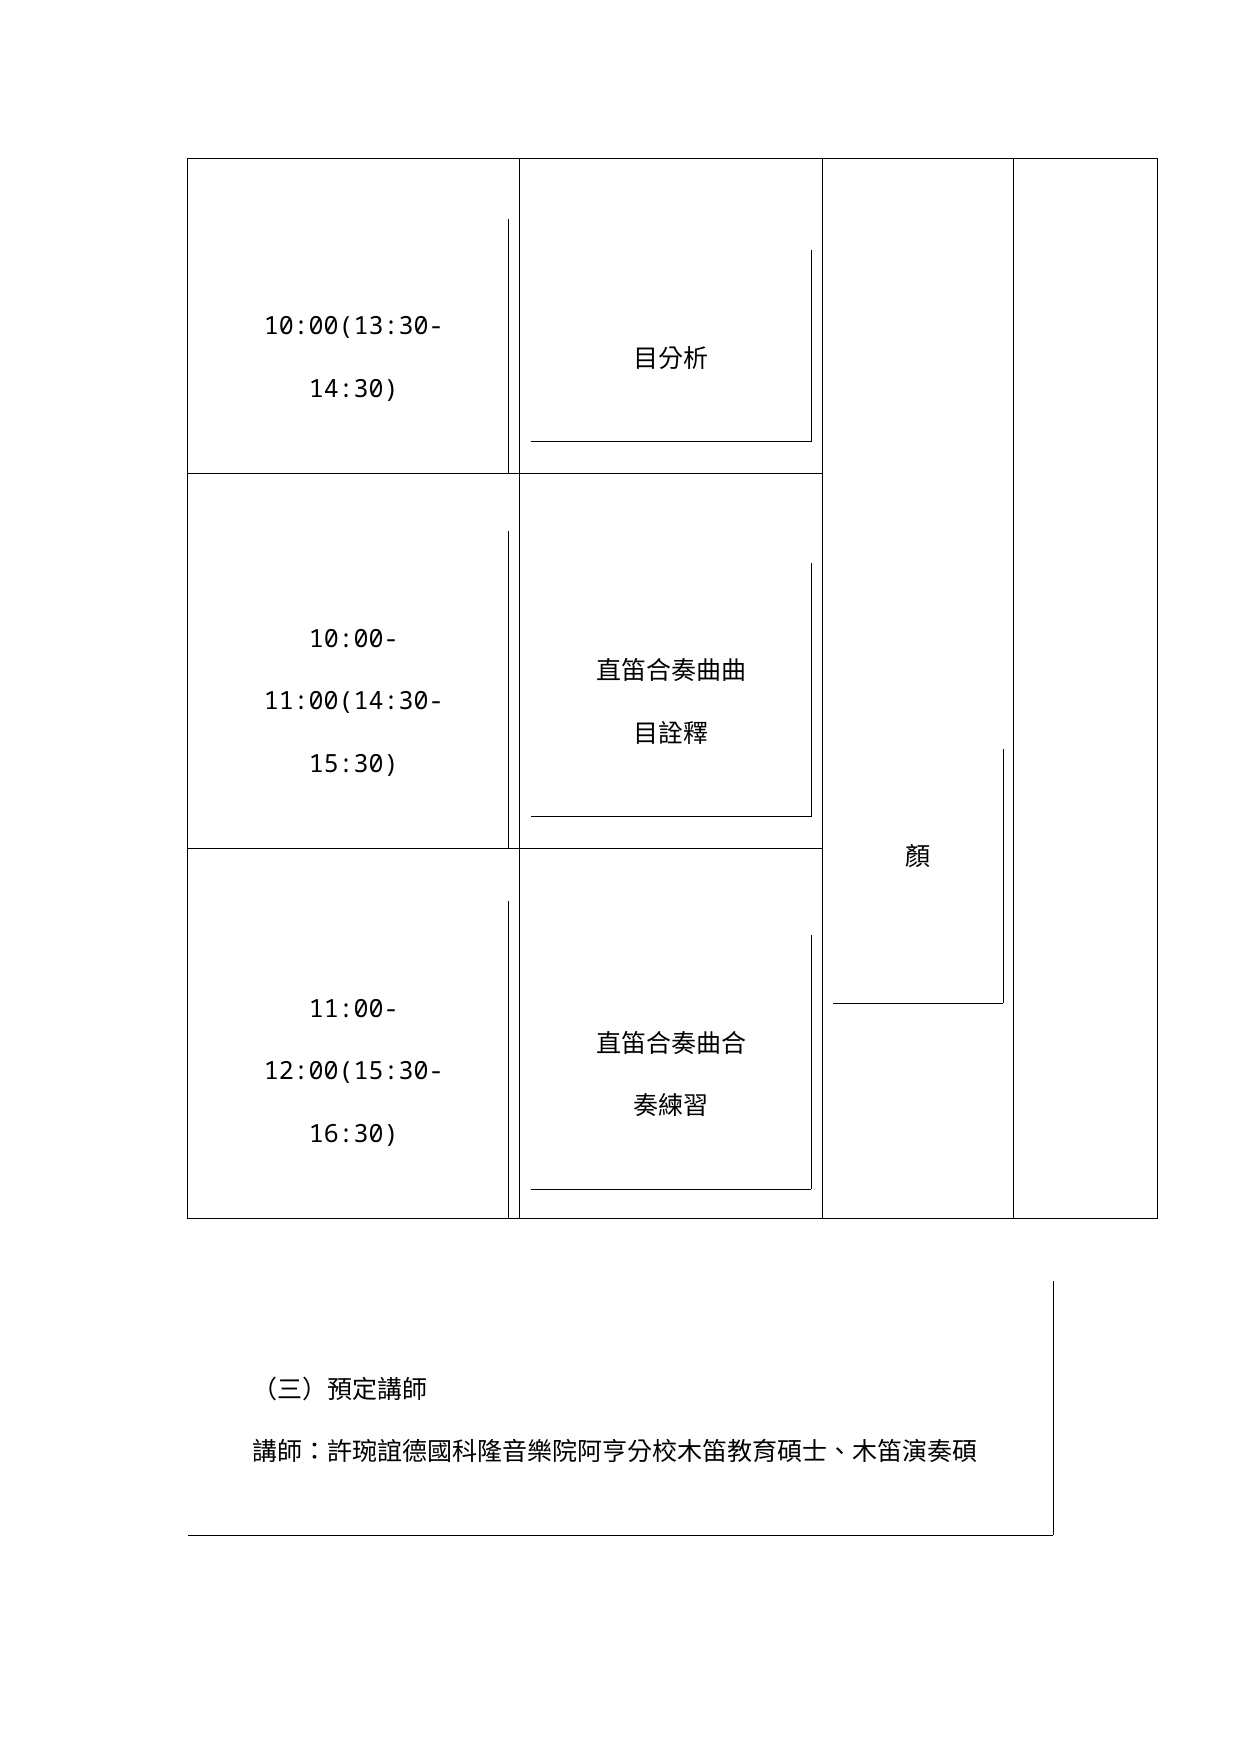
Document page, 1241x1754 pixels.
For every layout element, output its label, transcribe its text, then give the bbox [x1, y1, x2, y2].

table_cell 直笛合奏曲曲目詮釋 [520, 474, 822, 848]
table_cell 11:00-12:00(15:30-16:30) [188, 849, 519, 1218]
table_cell 直笛合奏曲合奏練習 [520, 849, 822, 1218]
text 講師：許琬誼德國科隆音樂院阿亨分校木笛教育碩士、木笛演奏碩 [187, 1408, 1053, 1535]
text （三）預定講師 [187, 1281, 1053, 1408]
table_cell 10:00-11:00(14:30-15:30) [188, 474, 519, 848]
table_cell 臺南市 文元國小 [1014, 159, 1157, 1218]
table_cell 講師： 許琬誼 助理講師： 王郁菁(國小) 顏妙容(國中) [823, 159, 1013, 1218]
table_cell 目分析 [520, 159, 822, 473]
table_cell 10:00(13:30-14:30) [188, 159, 519, 473]
